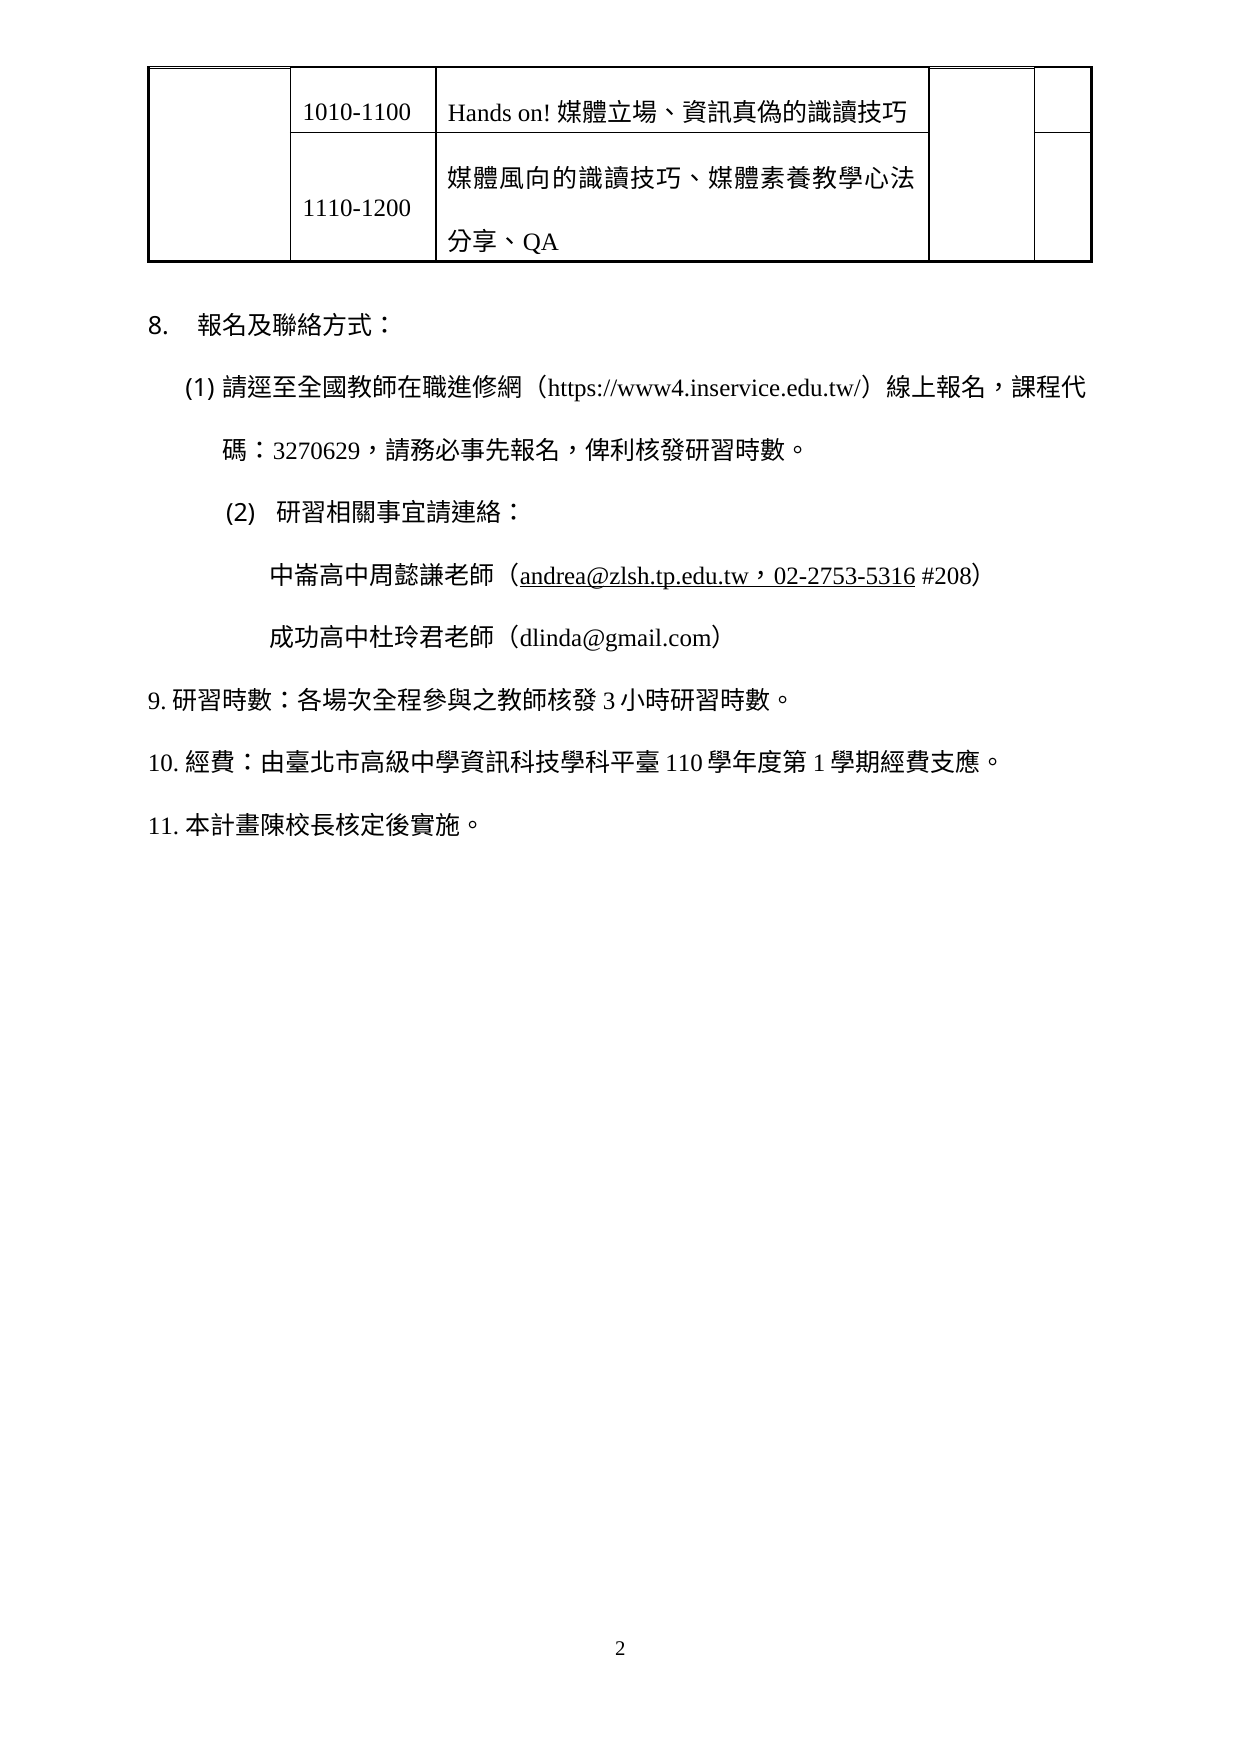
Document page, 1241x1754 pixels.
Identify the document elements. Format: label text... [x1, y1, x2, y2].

text 中崙高中周懿謙老師（andrea@zlsh.tp.edu.tw，02-2753-5316 #208） [269, 532, 1092, 594]
list 請逕至全國教師在職進修網（https://www4.inservice.edu.tw/）線上報名，課程代碼：3270629，請務必事先報名，俾利核發研習時數。 [185, 344, 1092, 469]
table_cell [150, 69, 290, 260]
text 9. 研習時數：各場次全程參與之教師核發3小時研習時數。 [148, 657, 1092, 719]
table_cell [1035, 133, 1090, 260]
list 研習相關事宜請連絡： [226, 469, 1092, 532]
table_cell 媒體風向的識讀技巧、媒體素養教學心法分享、QA [437, 133, 928, 260]
table_cell Hands on! 媒體立場、資訊真偽的識讀技巧 [437, 68, 928, 132]
list 報名及聯絡方式： [148, 282, 1092, 344]
table_cell [1035, 68, 1090, 132]
table_cell 1110-1200 [291, 133, 435, 260]
text 10. 經費：由臺北市高級中學資訊科技學科平臺110學年度第1學期經費支應。 [148, 719, 1092, 782]
text 11. 本計畫陳校長核定後實施。 [148, 782, 1092, 844]
table_cell 1010-1100 [291, 68, 435, 132]
table_cell [930, 69, 1034, 260]
text 成功高中杜玲君老師（dlinda@gmail.com） [269, 594, 1092, 657]
